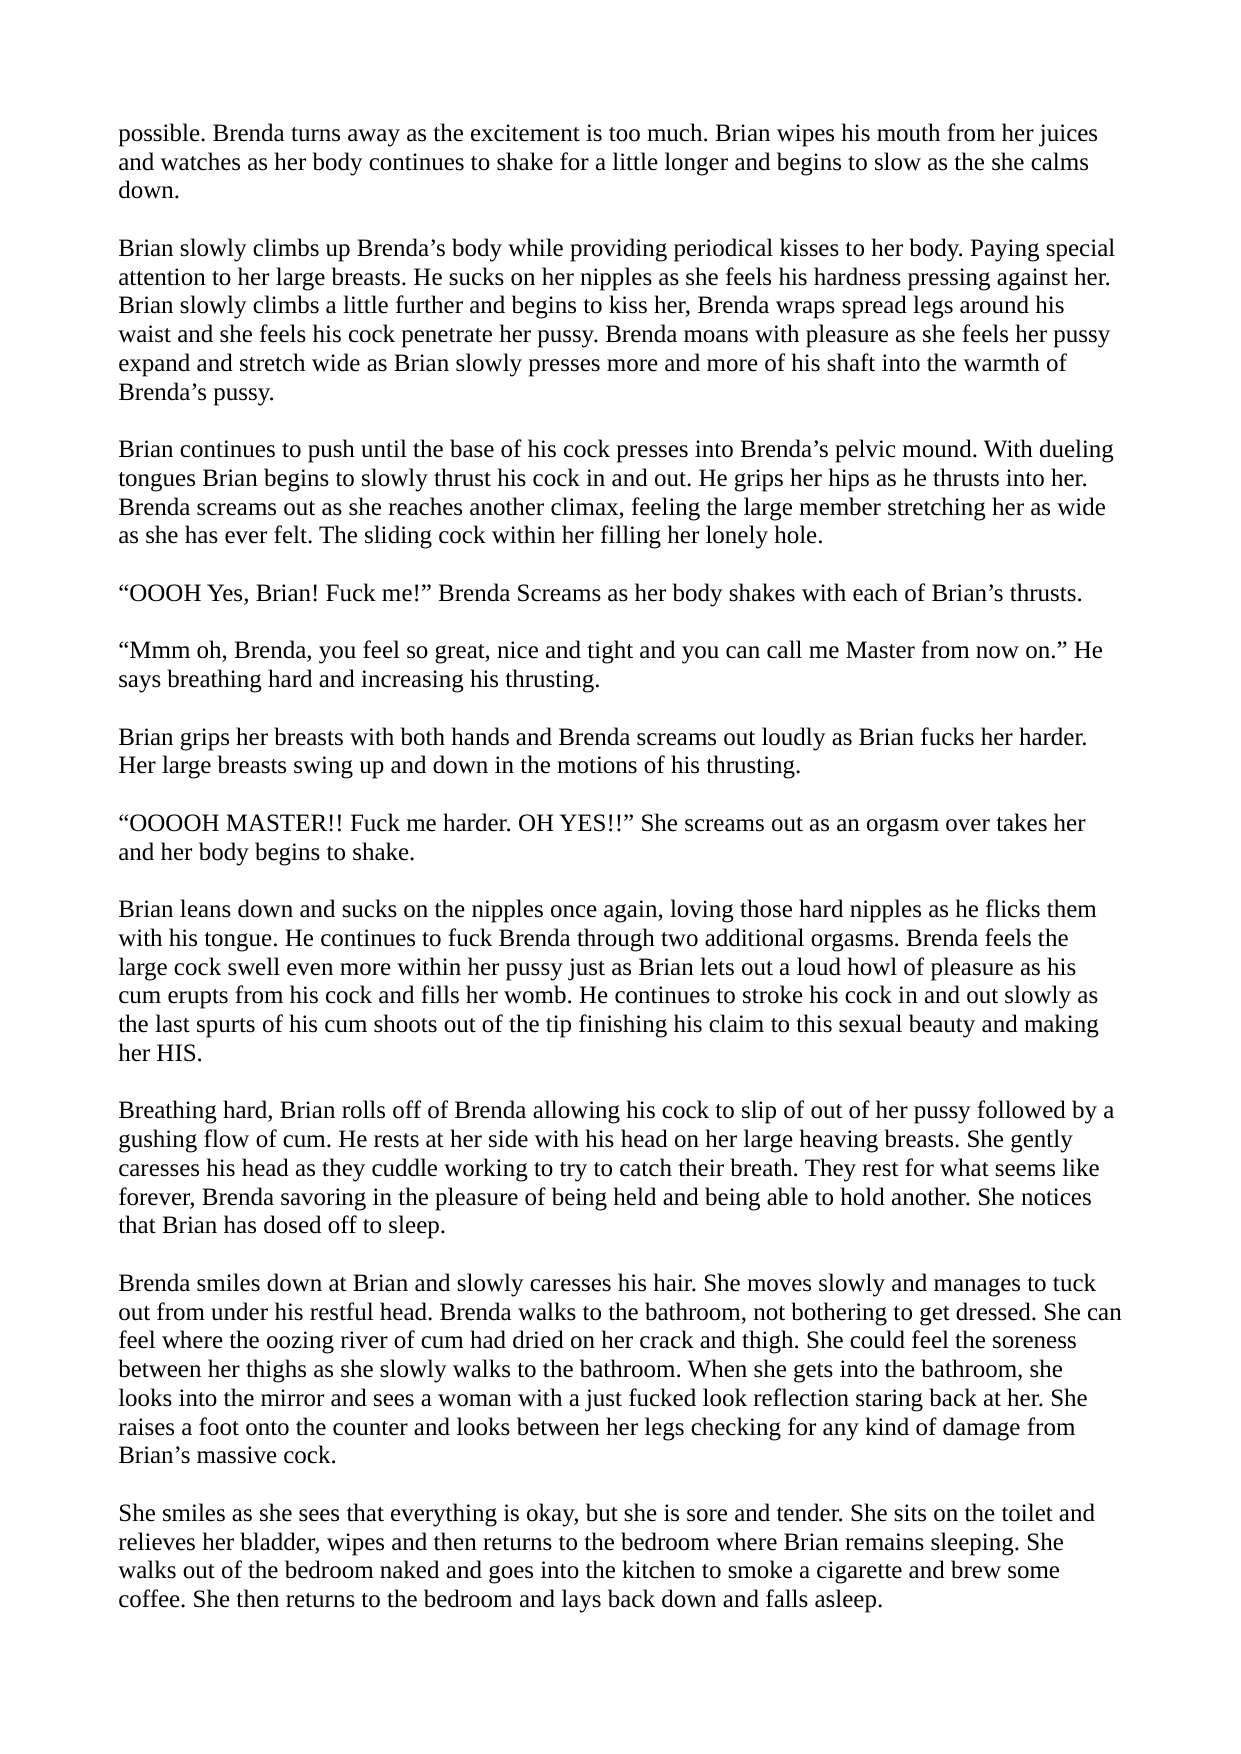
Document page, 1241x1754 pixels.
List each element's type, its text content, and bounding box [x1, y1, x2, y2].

text Brian leans down and sucks on the nipples once again, loving those hard nipples as he flicks them with his tongue. He continues to fuck Brenda through two additional orgasms. Brenda feels the large cock swell even more within her pussy just as Brian lets out a loud howl of pleasure as his cum erupts from his cock and fills her womb. He continues to stroke his cock in and out slowly as the last spurts of his cum shoots out of the tip finishing his claim to this sexual beauty and making her HIS. [118, 894, 1122, 1067]
text She smiles as she sees that everything is okay, but she is sore and tender. She sits on the toilet and relieves her bladder, wipes and then returns to the bedroom where Brian remains sleeping. She walks out of the bedroom naked and goes into the kitchen to smoke a cigarette and brew some coffee. She then returns to the bedroom and lays back down and falls asleep. [118, 1498, 1122, 1613]
text Breathing hard, Brian rolls off of Brenda allowing his cock to slip of out of her pussy followed by a gushing flow of cum. He rests at her side with his head on her large heaving breasts. She gently caresses his head as they cuddle working to try to catch their breath. They rest for what seems like forever, Brenda savoring in the pleasure of being held and being able to hold another. She notices that Brian has dosed off to sleep. [118, 1096, 1122, 1239]
text possible. Brenda turns away as the excitement is too much. Brian wipes his mouth from her juices and watches as her body continues to shake for a little longer and begins to slow as the she calms down. [118, 118, 1122, 204]
text Brian slowly climbs up Brenda’s body while providing periodical kisses to her body. Paying special attention to her large breasts. He sucks on her nipples as she feels his hardness pressing against her. Brian slowly climbs a little further and begins to kiss her, Brenda wraps spread legs around his waist and she feels his cock penetrate her pussy. Brenda moans with pleasure as she feels her pussy expand and stretch wide as Brian slowly presses more and more of his shaft into the warmth of Brenda’s pussy. [118, 233, 1122, 406]
text Brenda smiles down at Brian and slowly caresses his hair. She moves slowly and manages to tuck out from under his restful head. Brenda walks to the bathroom, not bothering to get dressed. She can feel where the oozing river of cum had dried on her crack and thigh. She could feel the soreness between her thighs as she slowly walks to the bathroom. When she gets into the bathroom, she looks into the mirror and sees a woman with a just fucked look reflection staring back at her. She raises a foot onto the counter and looks between her legs checking for any kind of damage from Brian’s massive cock. [118, 1268, 1122, 1469]
text Brian grips her breasts with both hands and Brenda screams out loudly as Brian fucks her harder. Her large breasts swing up and down in the motions of his thrusting. [118, 722, 1122, 779]
text Brian continues to push until the base of his cock presses into Brenda’s pelvic mound. With dueling tongues Brian begins to slowly thrust his cock in and out. He grips her hips as he thrusts into her. Brenda screams out as she reaches another climax, feeling the large member stretching her as wide as she has ever felt. The sliding cock within her filling her lonely hole. [118, 434, 1122, 549]
text “OOOOH MASTER!! Fuck me harder. OH YES!!” She screams out as an orgasm over takes her and her body begins to shake. [118, 808, 1122, 866]
text “Mmm oh, Brenda, you feel so great, nice and tight and you can call me Master from now on.” He says breathing hard and increasing his thrusting. [118, 636, 1122, 693]
text “OOOH Yes, Brian! Fuck me!” Brenda Screams as her body shakes with each of Brian’s thrusts. [118, 578, 1122, 607]
